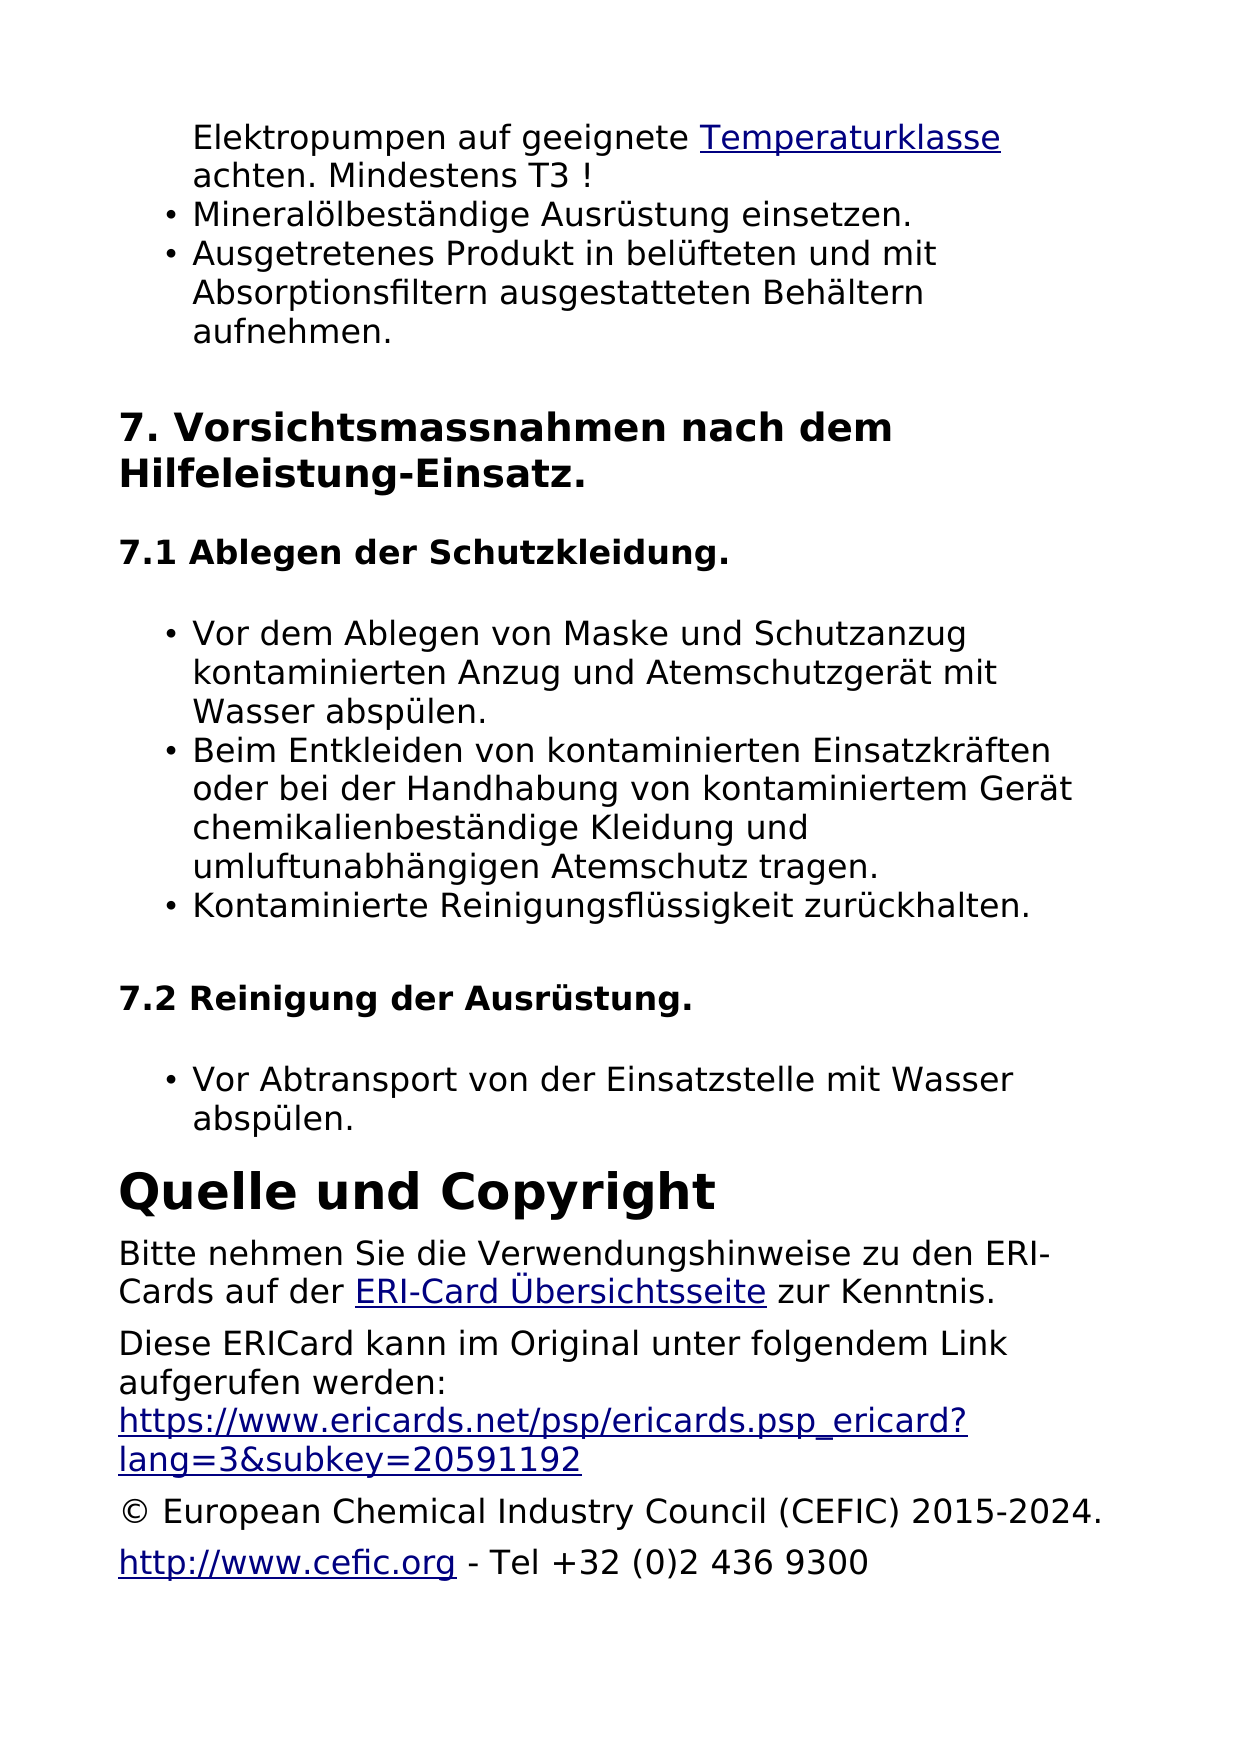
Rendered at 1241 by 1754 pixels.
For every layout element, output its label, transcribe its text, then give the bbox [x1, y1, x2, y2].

list Kontaminierte Reinigungsflüssigkeit zurückhalten. [177, 886, 1122, 925]
text Diese ERICard kann im Original unter folgendem Link aufgerufen werden: https://www.ericards.net/psp/ericards.psp_ericard?lang=3&subkey=20591192 [118, 1324, 1122, 1480]
list Ausgetretenes Produkt in belüfteten und mit Absorptionsfiltern ausgestatteten Behältern aufnehmen. [177, 235, 1122, 351]
subtitle 7. Vorsichtsmassnahmen nach dem Hilfeleistung-Einsatz. [118, 406, 1122, 496]
list Vor Abtransport von der Einsatzstelle mit Wasser abspülen. [177, 1061, 1122, 1138]
list Mineralölbeständige Ausrüstung einsetzen. [177, 196, 1122, 235]
text http://www.cefic.org - Tel +32 (0)2 436 9300 [118, 1543, 1122, 1582]
text [118, 1595, 1122, 1634]
text © European Chemical Industry Council (CEFIC) 2015-2024. [118, 1492, 1122, 1531]
list Elektropumpen auf geeignete Temperaturklasse achten. Mindestens T3 ! [177, 118, 1122, 196]
list Vor dem Ablegen von Maske und Schutzanzug kontaminierten Anzug und Atemschutzgerät mit Wasser abspülen. [177, 614, 1122, 731]
text Bitte nehmen Sie die Verwendungshinweise zu den ERI-Cards auf der ERI-Card Übersichtsseite zur Kenntnis. [118, 1234, 1122, 1312]
subtitle 7.1 Ablegen der Schutzkleidung. [118, 534, 1122, 572]
subtitle 7.2 Reinigung der Ausrüstung. [118, 980, 1122, 1019]
list Beim Entkleiden von kontaminierten Einsatzkräften oder bei der Handhabung von kontaminiertem Gerät chemikalienbeständige Kleidung und umluftunabhängigen Atemschutz tragen. [177, 731, 1122, 886]
subtitle Quelle und Copyright [118, 1163, 1122, 1222]
